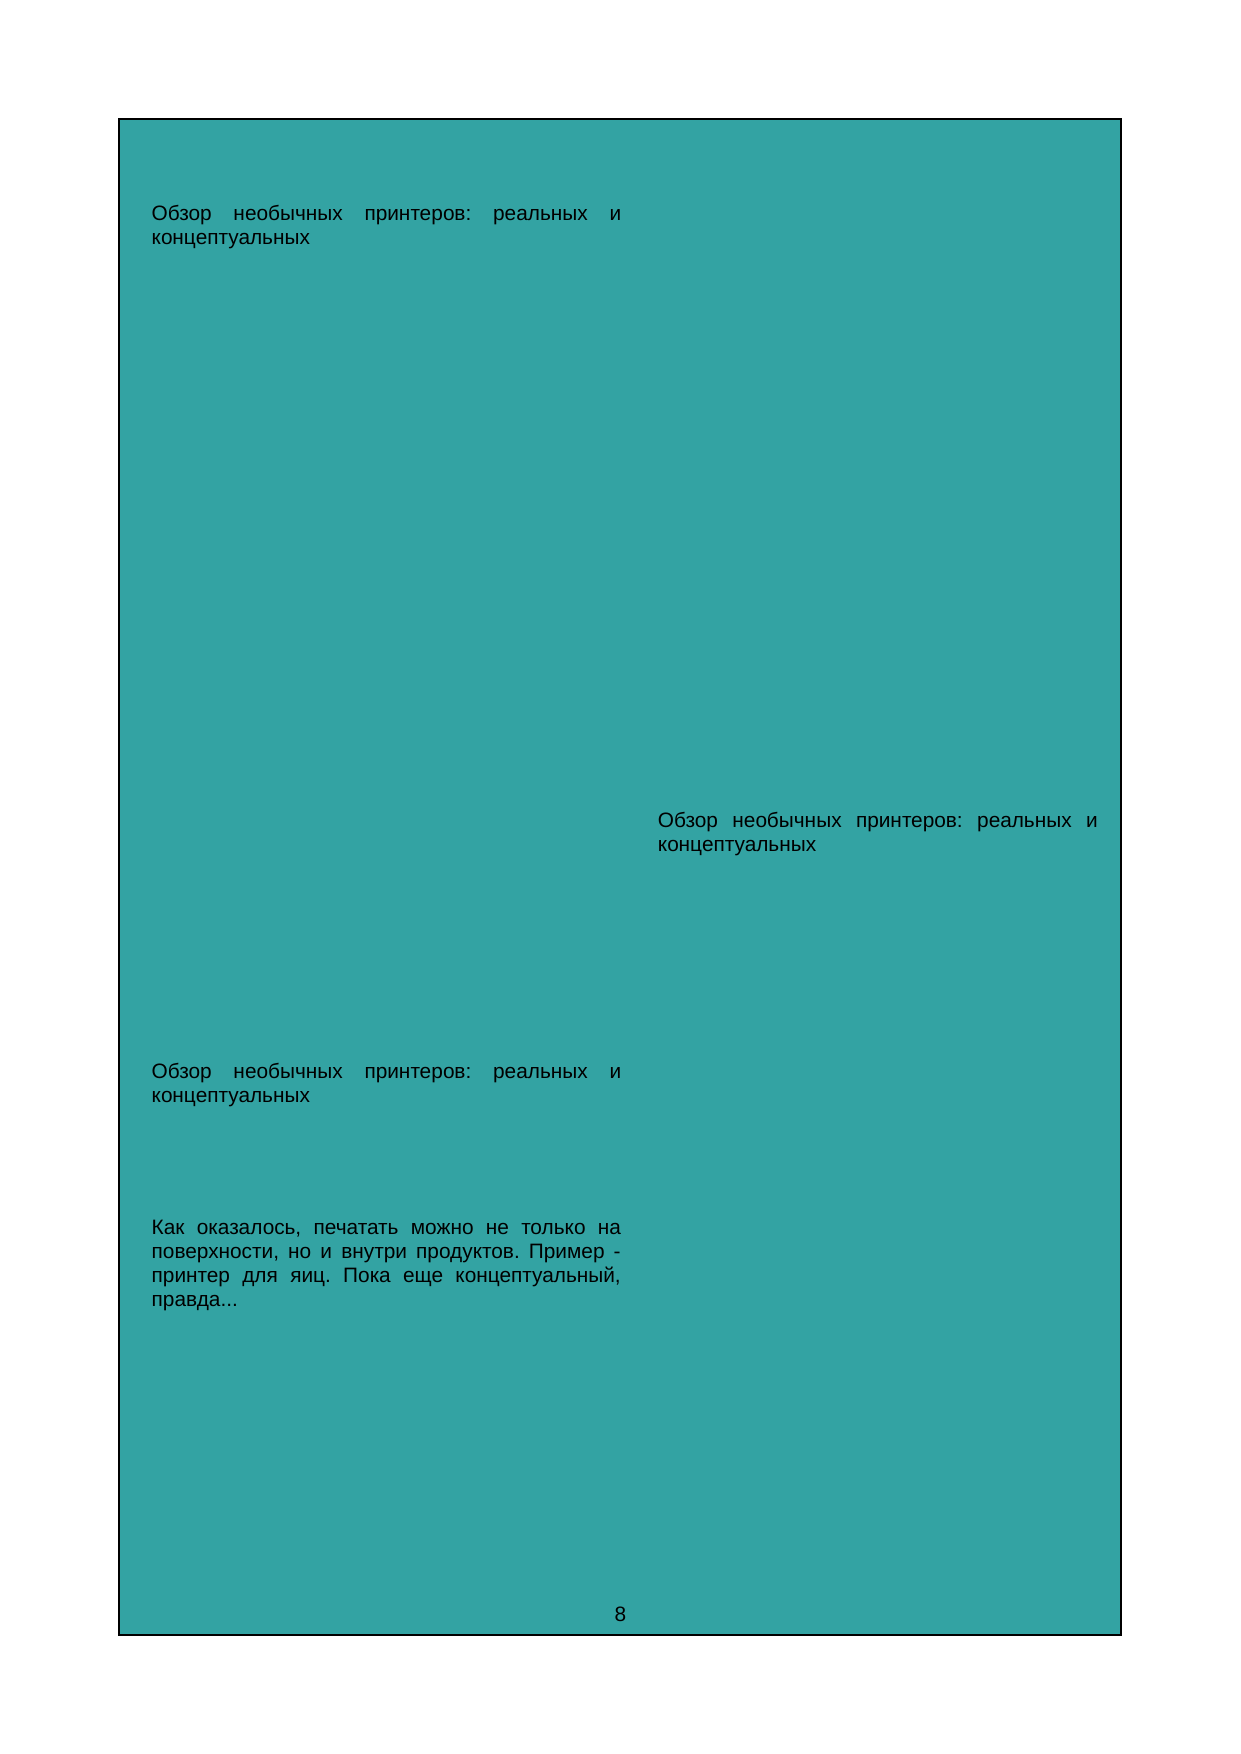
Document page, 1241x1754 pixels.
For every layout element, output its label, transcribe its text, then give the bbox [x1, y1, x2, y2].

text Как оказалось, печатать можно не только на поверхности, но и внутри продуктов. Пример - принтер для яиц. Пока еще концептуальный, правда... [151, 1167, 621, 1311]
text Обзор необычных принтеров: реальных и концептуальных [151, 1059, 621, 1107]
text Обзор необычных принтеров: реальных и концептуальных [658, 808, 1098, 856]
text Обзор необычных принтеров: реальных и концептуальных [151, 201, 621, 248]
